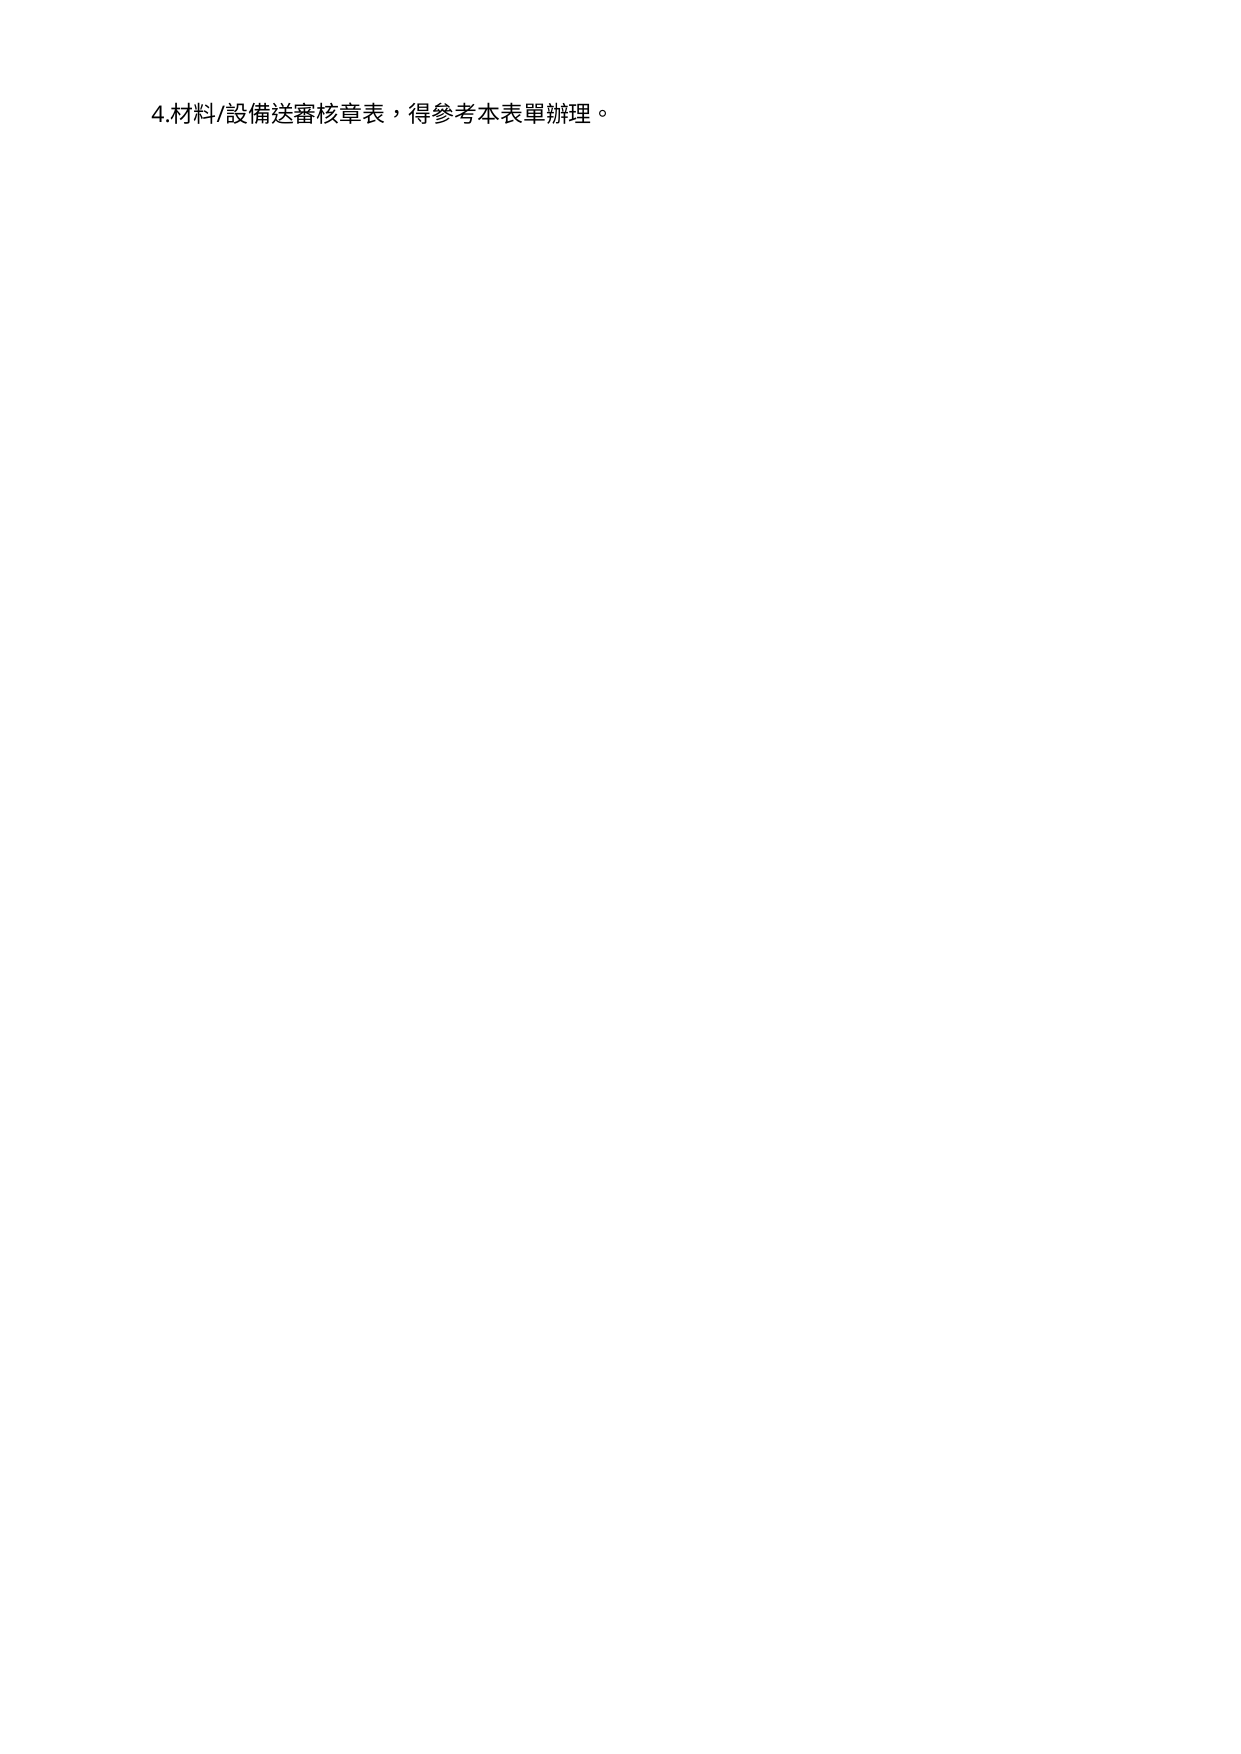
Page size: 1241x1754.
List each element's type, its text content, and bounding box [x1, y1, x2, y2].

text 4.材料/設備送審核章表，得參考本表單辦理。 [145, 92, 1157, 133]
